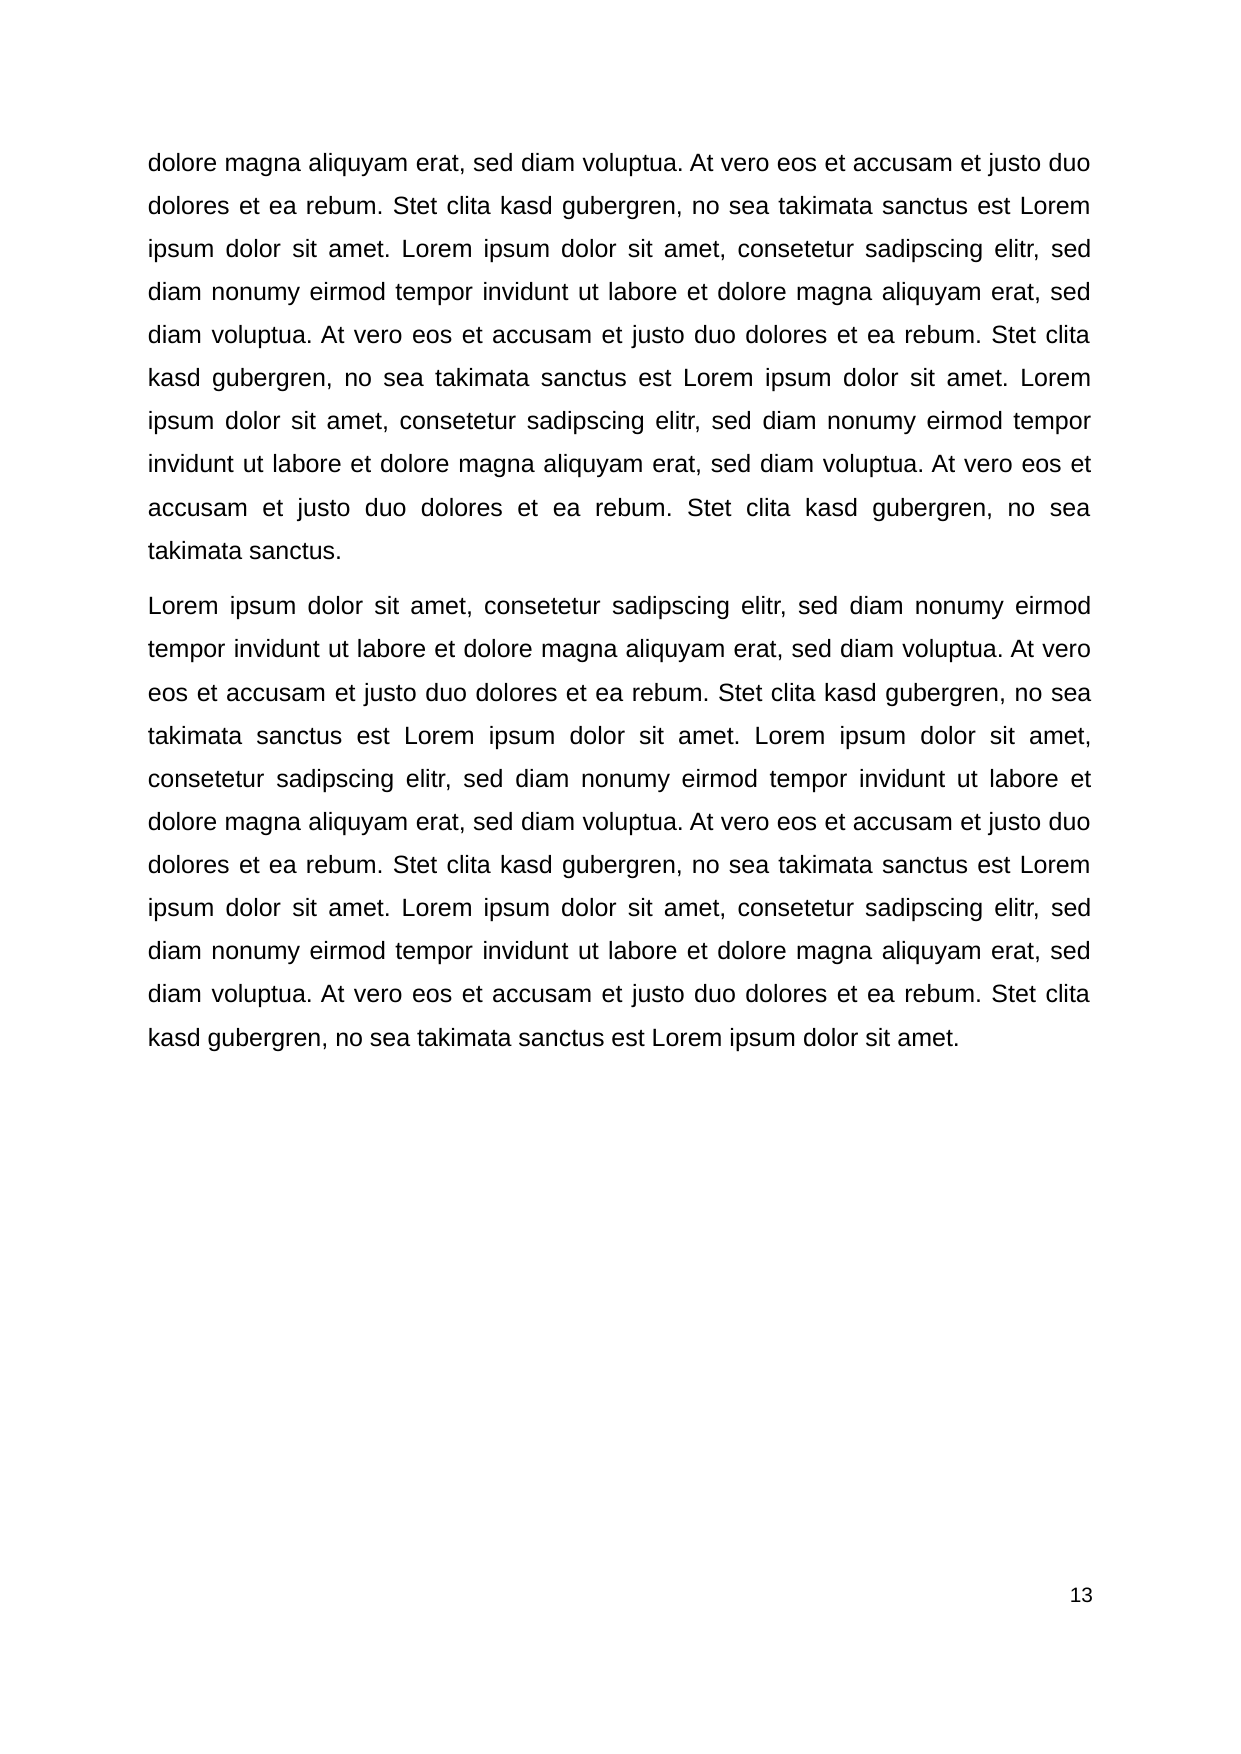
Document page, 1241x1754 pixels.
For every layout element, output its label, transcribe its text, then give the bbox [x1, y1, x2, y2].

text Lorem ipsum dolor sit amet, consetetur sadipscing elitr, sed diam nonumy eirmod tempor invidunt ut labore et dolore magna aliquyam erat, sed diam voluptua. At vero eos et accusam et justo duo dolores et ea rebum. Stet clita kasd gubergren, no sea takimata sanctus est Lorem ipsum dolor sit amet. Lorem ipsum dolor sit amet, consetetur sadipscing elitr, sed diam nonumy eirmod tempor invidunt ut labore et dolore magna aliquyam erat, sed diam voluptua. At vero eos et accusam et justo duo dolores et ea rebum. Stet clita kasd gubergren, no sea takimata sanctus est Lorem ipsum dolor sit amet. Lorem ipsum dolor sit amet, consetetur sadipscing elitr, sed diam nonumy eirmod tempor invidunt ut labore et dolore magna aliquyam erat, sed diam voluptua. At vero eos et accusam et justo duo dolores et ea rebum. Stet clita kasd gubergren, no sea takimata sanctus est Lorem ipsum dolor sit amet. [148, 591, 1093, 1051]
text dolore magna aliquyam erat, sed diam voluptua. At vero eos et accusam et justo duo dolores et ea rebum. Stet clita kasd gubergren, no sea takimata sanctus est Lorem ipsum dolor sit amet. Lorem ipsum dolor sit amet, consetetur sadipscing elitr, sed diam nonumy eirmod tempor invidunt ut labore et dolore magna aliquyam erat, sed diam voluptua. At vero eos et accusam et justo duo dolores et ea rebum. Stet clita kasd gubergren, no sea takimata sanctus est Lorem ipsum dolor sit amet. Lorem ipsum dolor sit amet, consetetur sadipscing elitr, sed diam nonumy eirmod tempor invidunt ut labore et dolore magna aliquyam erat, sed diam voluptua. At vero eos et accusam et justo duo dolores et ea rebum. Stet clita kasd gubergren, no sea takimata sanctus. [148, 148, 1093, 564]
